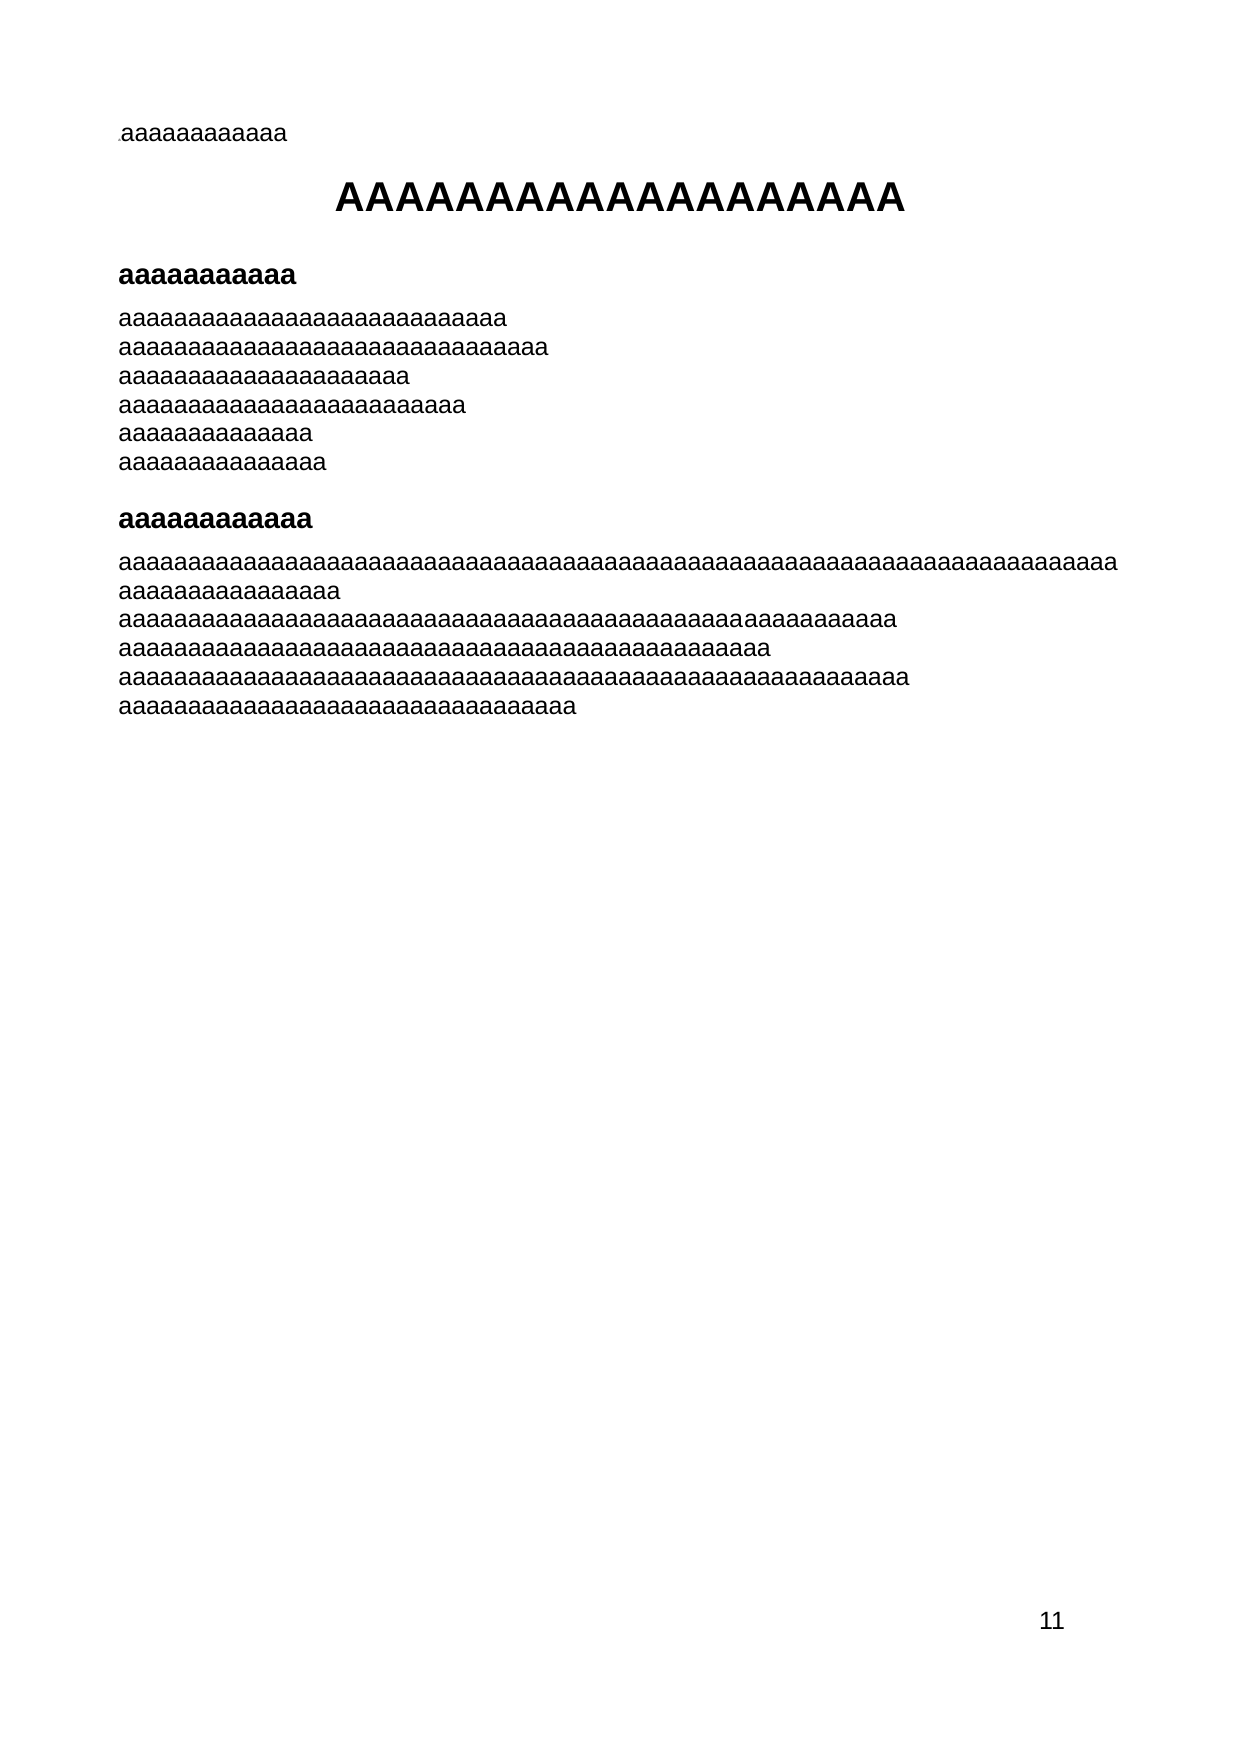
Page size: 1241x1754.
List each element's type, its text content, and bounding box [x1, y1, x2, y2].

text aaaaaaaaaaaaaa [118, 418, 1122, 447]
subtitle aaaaaaaaaaaaaaaaaaa [118, 172, 1122, 220]
subtitle aaaaaaaaaaa [118, 257, 1122, 291]
text aaaaaaaaaaaaaaaaaaaaaaaaaaaaaaa [118, 332, 1122, 361]
text aaaaaaaaaaaaaaaaaaaaaaaaaaaaaaaaaaaaaaaaaaaaaaaaaaaaaaaa [118, 604, 1122, 633]
text aaaaaaaaaaaaaaaaaaaaaaaaaaaaaaaaaaaaaaaaaaaaaaaaaaaaaaaaa [118, 662, 1122, 691]
text aaaaaaaaaaaaaaaaaaaaa [118, 361, 1122, 389]
text aaaaaaaaaaaaaaaaaaaaaaaaaaaaaaaaaaaaaaaaaaaaaaaaaaaaaaaaaaaaaaaaaaaaaaaaaaaaaaaaaaaaaaaa [118, 547, 1122, 604]
text aaaaaaaaaaaaaaa [118, 447, 1122, 476]
text aaaaaaaaaaaaaaaaaaaaaaaaaaaaaaaaa [118, 691, 1122, 719]
text aaaaaaaaaaaaa [118, 118, 1122, 147]
text aaaaaaaaaaaaaaaaaaaaaaaaaaaa [118, 303, 1122, 332]
text aaaaaaaaaaaaaaaaaaaaaaaaa [118, 389, 1122, 418]
subtitle aaaaaaaaaaaa [118, 501, 1122, 534]
text aaaaaaaaaaaaaaaaaaaaaaaaaaaaaaaaaaaaaaaaaaaaaaa [118, 633, 1122, 662]
